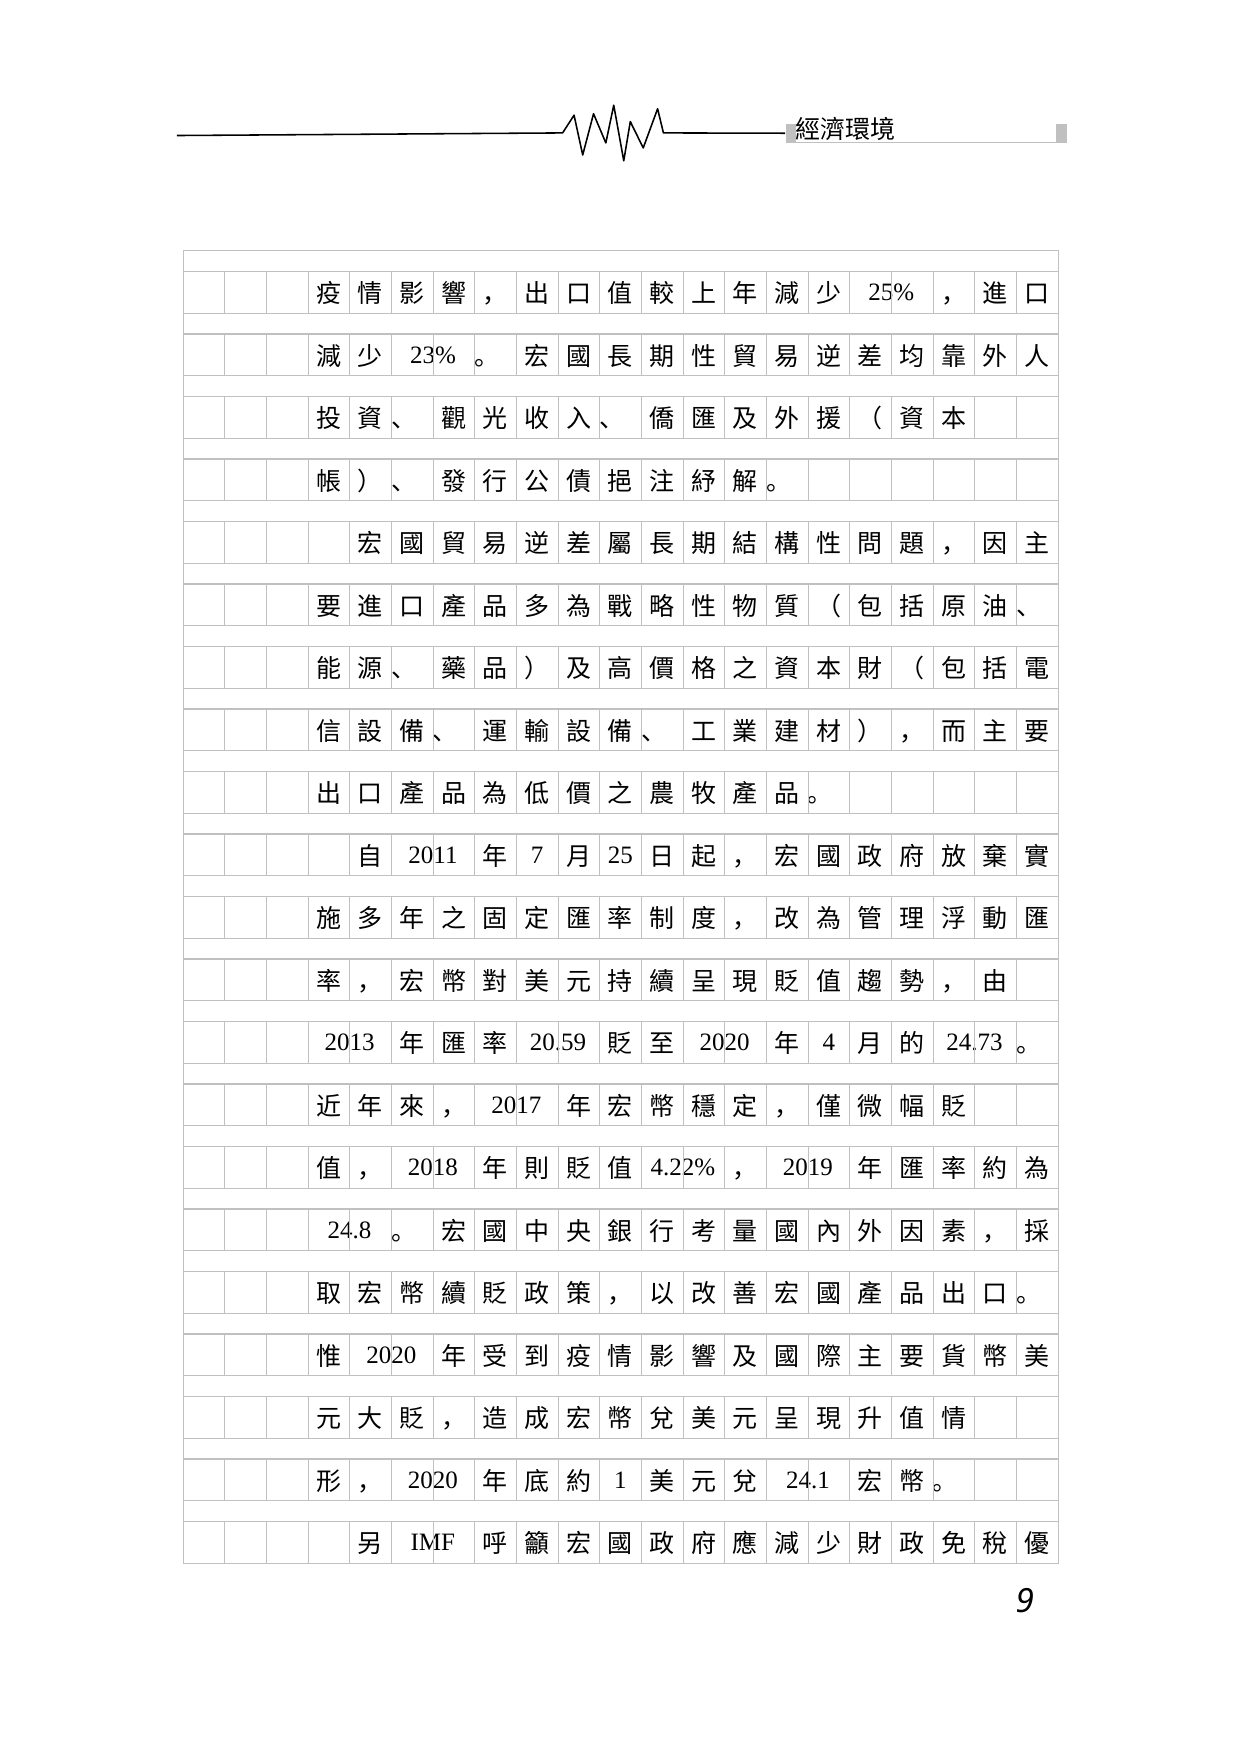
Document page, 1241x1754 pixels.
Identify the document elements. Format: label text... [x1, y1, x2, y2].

text 自2011年7月25日起，宏國政府放棄實施多年之固定匯率制度，改為管理浮動匯率，宏幣對美元持續呈現貶值趨勢，由2013年匯率20.59貶至2020年4月的24.73。近年來，2017年宏幣穩定，僅微幅貶值，2018年則貶值4.22%，2019年匯率約為24.8。宏國中央銀行考量國內外因素，採取宏幣續貶政策，以改善宏國產品出口。惟2020年受到疫情影響及國際主要貨幣美元大貶，造成宏幣兌美元呈現升值情形，2020年底約1美元兌24.1宏幣。 [281, 1314, 1058, 1333]
text 自2011年7月25日起，宏國政府放棄實施多年之固定匯率制度，改為管理浮動匯率，宏幣對美元持續呈現貶值趨勢，由2013年匯率20.59貶至2020年4月的24.73。近年來，2017年宏幣穩定，僅微幅貶值，2018年則貶值4.22%，2019年匯率約為24.8。宏國中央銀行考量國內外因素，採取宏幣續貶政策，以改善宏國產品出口。惟2020年受到疫情影響及國際主要貨幣美元大貶，造成宏幣兌美元呈現升值情形，2020年底約1美元兌24.1宏幣。 [281, 1064, 1058, 1083]
text 宏國貿易逆差屬長期結構性問題，因主要進口產品多為戰略性物質（包括原油、能源、藥品）及高價格之資本財（包括電信設備、運輸設備、工業建材），而主要出口產品為低價之農牧產品。 [725, 522, 766, 563]
text 宏國貿易逆差屬長期結構性問題，因主要進口產品多為戰略性物質（包括原油、能源、藥品）及高價格之資本財（包括電信設備、運輸設備、工業建材），而主要出口產品為低價之農牧產品。 [725, 647, 766, 688]
text 宏國貿易逆差屬長期結構性問題，因主要進口產品多為戰略性物質（包括原油、能源、藥品）及高價格之資本財（包括電信設備、運輸設備、工業建材），而主要出口產品為低價之農牧產品。 [767, 772, 808, 813]
text 宏國貿易逆差屬長期結構性問題，因主要進口產品多為戰略性物質（包括原油、能源、藥品）及高價格之資本財（包括電信設備、運輸設備、工業建材），而主要出口產品為低價之農牧產品。 [600, 522, 641, 563]
text 宏國貿易逆差屬長期結構性問題，因主要進口產品多為戰略性物質（包括原油、能源、藥品）及高價格之資本財（包括電信設備、運輸設備、工業建材），而主要出口產品為低價之農牧產品。 [517, 647, 558, 688]
text 宏國貿易逆差屬長期結構性問題，因主要進口產品多為戰略性物質（包括原油、能源、藥品）及高價格之資本財（包括電信設備、運輸設備、工業建材），而主要出口產品為低價之農牧產品。 [975, 522, 1016, 563]
text 依據宏國央行貿易統計資料，2020年宏國出口金額達76.59億美元，進口金額112.22億美元，逆差達35.7億美元，受疫情影響，出口值較上年減少13%，進口減少16%，另宏國加工出口區2020年出口金額達33.91億美元，進口金額22.65億美元，受疫情影響，出口值較上年減少25%，進口減少23%。宏國長期性貿易逆差均靠外人投資、觀光收入、僑匯及外援（資本帳）、發行公債挹注紓解。 [281, 439, 1058, 458]
text 宏國貿易逆差屬長期結構性問題，因主要進口產品多為戰略性物質（包括原油、能源、藥品）及高價格之資本財（包括電信設備、運輸設備、工業建材），而主要出口產品為低價之農牧產品。 [281, 689, 1058, 708]
text 宏國貿易逆差屬長期結構性問題，因主要進口產品多為戰略性物質（包括原油、能源、藥品）及高價格之資本財（包括電信設備、運輸設備、工業建材），而主要出口產品為低價之農牧產品。 [975, 647, 1016, 688]
text 自2011年7月25日起，宏國政府放棄實施多年之固定匯率制度，改為管理浮動匯率，宏幣對美元持續呈現貶值趨勢，由2013年匯率20.59貶至2020年4月的24.73。近年來，2017年宏幣穩定，僅微幅貶值，2018年則貶值4.22%，2019年匯率約為24.8。宏國中央銀行考量國內外因素，採取宏幣續貶政策，以改善宏國產品出口。惟2020年受到疫情影響及國際主要貨幣美元大貶，造成宏幣兌美元呈現升值情形，2020年底約1美元兌24.1宏幣。 [281, 939, 1058, 958]
text 宏國貿易逆差屬長期結構性問題，因主要進口產品多為戰略性物質（包括原油、能源、藥品）及高價格之資本財（包括電信設備、運輸設備、工業建材），而主要出口產品為低價之農牧產品。 [392, 772, 433, 813]
text 宏國貿易逆差屬長期結構性問題，因主要進口產品多為戰略性物質（包括原油、能源、藥品）及高價格之資本財（包括電信設備、運輸設備、工業建材），而主要出口產品為低價之農牧產品。 [281, 626, 1058, 646]
text 另IMF呼籲宏國政府應減少財政免稅優惠，強化稅徵機關之效能，期提供資源以降低貧窮、改善治安及避免增加外債。宏國政府近來新增許多免稅措施，免稅優惠已占國內生產毛額7%，計約14億美元，影響政府縮減財政支出，弱化改善財政赤字之成果。 [281, 1501, 1058, 1521]
text 宏國貿易逆差屬長期結構性問題，因主要進口產品多為戰略性物質（包括原油、能源、藥品）及高價格之資本財（包括電信設備、運輸設備、工業建材），而主要出口產品為低價之農牧產品。 [850, 647, 891, 688]
text 宏國貿易逆差屬長期結構性問題，因主要進口產品多為戰略性物質（包括原油、能源、藥品）及高價格之資本財（包括電信設備、運輸設備、工業建材），而主要出口產品為低價之農牧產品。 [767, 522, 808, 563]
text 依據宏國央行貿易統計資料，2020年宏國出口金額達76.59億美元，進口金額112.22億美元，逆差達35.7億美元，受疫情影響，出口值較上年減少13%，進口減少16%，另宏國加工出口區2020年出口金額達33.91億美元，進口金額22.65億美元，受疫情影響，出口值較上年減少25%，進口減少23%。宏國長期性貿易逆差均靠外人投資、觀光收入、僑匯及外援（資本帳）、發行公債挹注紓解。 [281, 314, 1058, 333]
text 宏國貿易逆差屬長期結構性問題，因主要進口產品多為戰略性物質（包括原油、能源、藥品）及高價格之資本財（包括電信設備、運輸設備、工業建材），而主要出口產品為低價之農牧產品。 [1017, 772, 1058, 813]
text 自2011年7月25日起，宏國政府放棄實施多年之固定匯率制度，改為管理浮動匯率，宏幣對美元持續呈現貶值趨勢，由2013年匯率20.59貶至2020年4月的24.73。近年來，2017年宏幣穩定，僅微幅貶值，2018年則貶值4.22%，2019年匯率約為24.8。宏國中央銀行考量國內外因素，採取宏幣續貶政策，以改善宏國產品出口。惟2020年受到疫情影響及國際主要貨幣美元大貶，造成宏幣兌美元呈現升值情形，2020年底約1美元兌24.1宏幣。 [281, 1189, 1058, 1208]
text 宏國貿易逆差屬長期結構性問題，因主要進口產品多為戰略性物質（包括原油、能源、藥品）及高價格之資本財（包括電信設備、運輸設備、工業建材），而主要出口產品為低價之農牧產品。 [642, 772, 683, 813]
text 宏國貿易逆差屬長期結構性問題，因主要進口產品多為戰略性物質（包括原油、能源、藥品）及高價格之資本財（包括電信設備、運輸設備、工業建材），而主要出口產品為低價之農牧產品。 [392, 647, 433, 688]
text 宏國貿易逆差屬長期結構性問題，因主要進口產品多為戰略性物質（包括原油、能源、藥品）及高價格之資本財（包括電信設備、運輸設備、工業建材），而主要出口產品為低價之農牧產品。 [850, 522, 891, 563]
text 自2011年7月25日起，宏國政府放棄實施多年之固定匯率制度，改為管理浮動匯率，宏幣對美元持續呈現貶值趨勢，由2013年匯率20.59貶至2020年4月的24.73。近年來，2017年宏幣穩定，僅微幅貶值，2018年則貶值4.22%，2019年匯率約為24.8。宏國中央銀行考量國內外因素，採取宏幣續貶政策，以改善宏國產品出口。惟2020年受到疫情影響及國際主要貨幣美元大貶，造成宏幣兌美元呈現升值情形，2020年底約1美元兌24.1宏幣。 [281, 1376, 1058, 1396]
text 宏國貿易逆差屬長期結構性問題，因主要進口產品多為戰略性物質（包括原油、能源、藥品）及高價格之資本財（包括電信設備、運輸設備、工業建材），而主要出口產品為低價之農牧產品。 [475, 522, 516, 563]
text 自2011年7月25日起，宏國政府放棄實施多年之固定匯率制度，改為管理浮動匯率，宏幣對美元持續呈現貶值趨勢，由2013年匯率20.59貶至2020年4月的24.73。近年來，2017年宏幣穩定，僅微幅貶值，2018年則貶值4.22%，2019年匯率約為24.8。宏國中央銀行考量國內外因素，採取宏幣續貶政策，以改善宏國產品出口。惟2020年受到疫情影響及國際主要貨幣美元大貶，造成宏幣兌美元呈現升值情形，2020年底約1美元兌24.1宏幣。 [281, 814, 1058, 833]
text 宏國貿易逆差屬長期結構性問題，因主要進口產品多為戰略性物質（包括原油、能源、藥品）及高價格之資本財（包括電信設備、運輸設備、工業建材），而主要出口產品為低價之農牧產品。 [892, 772, 933, 813]
text 自2011年7月25日起，宏國政府放棄實施多年之固定匯率制度，改為管理浮動匯率，宏幣對美元持續呈現貶值趨勢，由2013年匯率20.59貶至2020年4月的24.73。近年來，2017年宏幣穩定，僅微幅貶值，2018年則貶值4.22%，2019年匯率約為24.8。宏國中央銀行考量國內外因素，採取宏幣續貶政策，以改善宏國產品出口。惟2020年受到疫情影響及國際主要貨幣美元大貶，造成宏幣兌美元呈現升值情形，2020年底約1美元兌24.1宏幣。 [281, 1001, 1058, 1021]
text 宏國貿易逆差屬長期結構性問題，因主要進口產品多為戰略性物質（包括原油、能源、藥品）及高價格之資本財（包括電信設備、運輸設備、工業建材），而主要出口產品為低價之農牧產品。 [600, 647, 641, 688]
text 宏國貿易逆差屬長期結構性問題，因主要進口產品多為戰略性物質（包括原油、能源、藥品）及高價格之資本財（包括電信設備、運輸設備、工業建材），而主要出口產品為低價之農牧產品。 [517, 522, 558, 563]
text 宏國貿易逆差屬長期結構性問題，因主要進口產品多為戰略性物質（包括原油、能源、藥品）及高價格之資本財（包括電信設備、運輸設備、工業建材），而主要出口產品為低價之農牧產品。 [1017, 522, 1058, 563]
text 宏國貿易逆差屬長期結構性問題，因主要進口產品多為戰略性物質（包括原油、能源、藥品）及高價格之資本財（包括電信設備、運輸設備、工業建材），而主要出口產品為低價之農牧產品。 [281, 564, 1058, 583]
text 依據宏國央行貿易統計資料，2020年宏國出口金額達76.59億美元，進口金額112.22億美元，逆差達35.7億美元，受疫情影響，出口值較上年減少13%，進口減少16%，另宏國加工出口區2020年出口金額達33.91億美元，進口金額22.65億美元，受疫情影響，出口值較上年減少25%，進口減少23%。宏國長期性貿易逆差均靠外人投資、觀光收入、僑匯及外援（資本帳）、發行公債挹注紓解。 [281, 251, 1058, 271]
text 宏國貿易逆差屬長期結構性問題，因主要進口產品多為戰略性物質（包括原油、能源、藥品）及高價格之資本財（包括電信設備、運輸設備、工業建材），而主要出口產品為低價之農牧產品。 [642, 647, 683, 688]
text 宏國貿易逆差屬長期結構性問題，因主要進口產品多為戰略性物質（包括原油、能源、藥品）及高價格之資本財（包括電信設備、運輸設備、工業建材），而主要出口產品為低價之農牧產品。 [350, 522, 391, 563]
text 宏國貿易逆差屬長期結構性問題，因主要進口產品多為戰略性物質（包括原油、能源、藥品）及高價格之資本財（包括電信設備、運輸設備、工業建材），而主要出口產品為低價之農牧產品。 [475, 647, 516, 688]
text 自2011年7月25日起，宏國政府放棄實施多年之固定匯率制度，改為管理浮動匯率，宏幣對美元持續呈現貶值趨勢，由2013年匯率20.59貶至2020年4月的24.73。近年來，2017年宏幣穩定，僅微幅貶值，2018年則貶值4.22%，2019年匯率約為24.8。宏國中央銀行考量國內外因素，採取宏幣續貶政策，以改善宏國產品出口。惟2020年受到疫情影響及國際主要貨幣美元大貶，造成宏幣兌美元呈現升值情形，2020年底約1美元兌24.1宏幣。 [281, 1126, 1058, 1146]
text 宏國貿易逆差屬長期結構性問題，因主要進口產品多為戰略性物質（包括原油、能源、藥品）及高價格之資本財（包括電信設備、運輸設備、工業建材），而主要出口產品為低價之農牧產品。 [281, 751, 1058, 771]
text 宏國貿易逆差屬長期結構性問題，因主要進口產品多為戰略性物質（包括原油、能源、藥品）及高價格之資本財（包括電信設備、運輸設備、工業建材），而主要出口產品為低價之農牧產品。 [892, 522, 933, 563]
text 宏國貿易逆差屬長期結構性問題，因主要進口產品多為戰略性物質（包括原油、能源、藥品）及高價格之資本財（包括電信設備、運輸設備、工業建材），而主要出口產品為低價之農牧產品。 [975, 772, 1016, 813]
text 宏國貿易逆差屬長期結構性問題，因主要進口產品多為戰略性物質（包括原油、能源、藥品）及高價格之資本財（包括電信設備、運輸設備、工業建材），而主要出口產品為低價之農牧產品。 [281, 501, 1058, 521]
text 宏國貿易逆差屬長期結構性問題，因主要進口產品多為戰略性物質（包括原油、能源、藥品）及高價格之資本財（包括電信設備、運輸設備、工業建材），而主要出口產品為低價之農牧產品。 [600, 772, 641, 813]
text 宏國貿易逆差屬長期結構性問題，因主要進口產品多為戰略性物質（包括原油、能源、藥品）及高價格之資本財（包括電信設備、運輸設備、工業建材），而主要出口產品為低價之農牧產品。 [1017, 647, 1058, 688]
text 宏國貿易逆差屬長期結構性問題，因主要進口產品多為戰略性物質（包括原油、能源、藥品）及高價格之資本財（包括電信設備、運輸設備、工業建材），而主要出口產品為低價之農牧產品。 [892, 647, 933, 688]
text 宏國貿易逆差屬長期結構性問題，因主要進口產品多為戰略性物質（包括原油、能源、藥品）及高價格之資本財（包括電信設備、運輸設備、工業建材），而主要出口產品為低價之農牧產品。 [767, 647, 808, 688]
text 宏國貿易逆差屬長期結構性問題，因主要進口產品多為戰略性物質（包括原油、能源、藥品）及高價格之資本財（包括電信設備、運輸設備、工業建材），而主要出口產品為低價之農牧產品。 [642, 522, 683, 563]
text 宏國貿易逆差屬長期結構性問題，因主要進口產品多為戰略性物質（包括原油、能源、藥品）及高價格之資本財（包括電信設備、運輸設備、工業建材），而主要出口產品為低價之農牧產品。 [350, 772, 391, 813]
text 自2011年7月25日起，宏國政府放棄實施多年之固定匯率制度，改為管理浮動匯率，宏幣對美元持續呈現貶值趨勢，由2013年匯率20.59貶至2020年4月的24.73。近年來，2017年宏幣穩定，僅微幅貶值，2018年則貶值4.22%，2019年匯率約為24.8。宏國中央銀行考量國內外因素，採取宏幣續貶政策，以改善宏國產品出口。惟2020年受到疫情影響及國際主要貨幣美元大貶，造成宏幣兌美元呈現升值情形，2020年底約1美元兌24.1宏幣。 [281, 876, 1058, 896]
text 自2011年7月25日起，宏國政府放棄實施多年之固定匯率制度，改為管理浮動匯率，宏幣對美元持續呈現貶值趨勢，由2013年匯率20.59貶至2020年4月的24.73。近年來，2017年宏幣穩定，僅微幅貶值，2018年則貶值4.22%，2019年匯率約為24.8。宏國中央銀行考量國內外因素，採取宏幣續貶政策，以改善宏國產品出口。惟2020年受到疫情影響及國際主要貨幣美元大貶，造成宏幣兌美元呈現升值情形，2020年底約1美元兌24.1宏幣。 [281, 1439, 1058, 1458]
text 宏國貿易逆差屬長期結構性問題，因主要進口產品多為戰略性物質（包括原油、能源、藥品）及高價格之資本財（包括電信設備、運輸設備、工業建材），而主要出口產品為低價之農牧產品。 [350, 647, 391, 688]
text 宏國貿易逆差屬長期結構性問題，因主要進口產品多為戰略性物質（包括原油、能源、藥品）及高價格之資本財（包括電信設備、運輸設備、工業建材），而主要出口產品為低價之農牧產品。 [392, 522, 433, 563]
text 宏國貿易逆差屬長期結構性問題，因主要進口產品多為戰略性物質（包括原油、能源、藥品）及高價格之資本財（包括電信設備、運輸設備、工業建材），而主要出口產品為低價之農牧產品。 [725, 772, 766, 813]
text 宏國貿易逆差屬長期結構性問題，因主要進口產品多為戰略性物質（包括原油、能源、藥品）及高價格之資本財（包括電信設備、運輸設備、工業建材），而主要出口產品為低價之農牧產品。 [475, 772, 516, 813]
text 自2011年7月25日起，宏國政府放棄實施多年之固定匯率制度，改為管理浮動匯率，宏幣對美元持續呈現貶值趨勢，由2013年匯率20.59貶至2020年4月的24.73。近年來，2017年宏幣穩定，僅微幅貶值，2018年則貶值4.22%，2019年匯率約為24.8。宏國中央銀行考量國內外因素，採取宏幣續貶政策，以改善宏國產品出口。惟2020年受到疫情影響及國際主要貨幣美元大貶，造成宏幣兌美元呈現升值情形，2020年底約1美元兌24.1宏幣。 [281, 1251, 1058, 1271]
text 依據宏國央行貿易統計資料，2020年宏國出口金額達76.59億美元，進口金額112.22億美元，逆差達35.7億美元，受疫情影響，出口值較上年減少13%，進口減少16%，另宏國加工出口區2020年出口金額達33.91億美元，進口金額22.65億美元，受疫情影響，出口值較上年減少25%，進口減少23%。宏國長期性貿易逆差均靠外人投資、觀光收入、僑匯及外援（資本帳）、發行公債挹注紓解。 [281, 376, 1058, 396]
text 宏國貿易逆差屬長期結構性問題，因主要進口產品多為戰略性物質（包括原油、能源、藥品）及高價格之資本財（包括電信設備、運輸設備、工業建材），而主要出口產品為低價之農牧產品。 [517, 772, 558, 813]
text 宏國貿易逆差屬長期結構性問題，因主要進口產品多為戰略性物質（包括原油、能源、藥品）及高價格之資本財（包括電信設備、運輸設備、工業建材），而主要出口產品為低價之農牧產品。 [850, 772, 891, 813]
